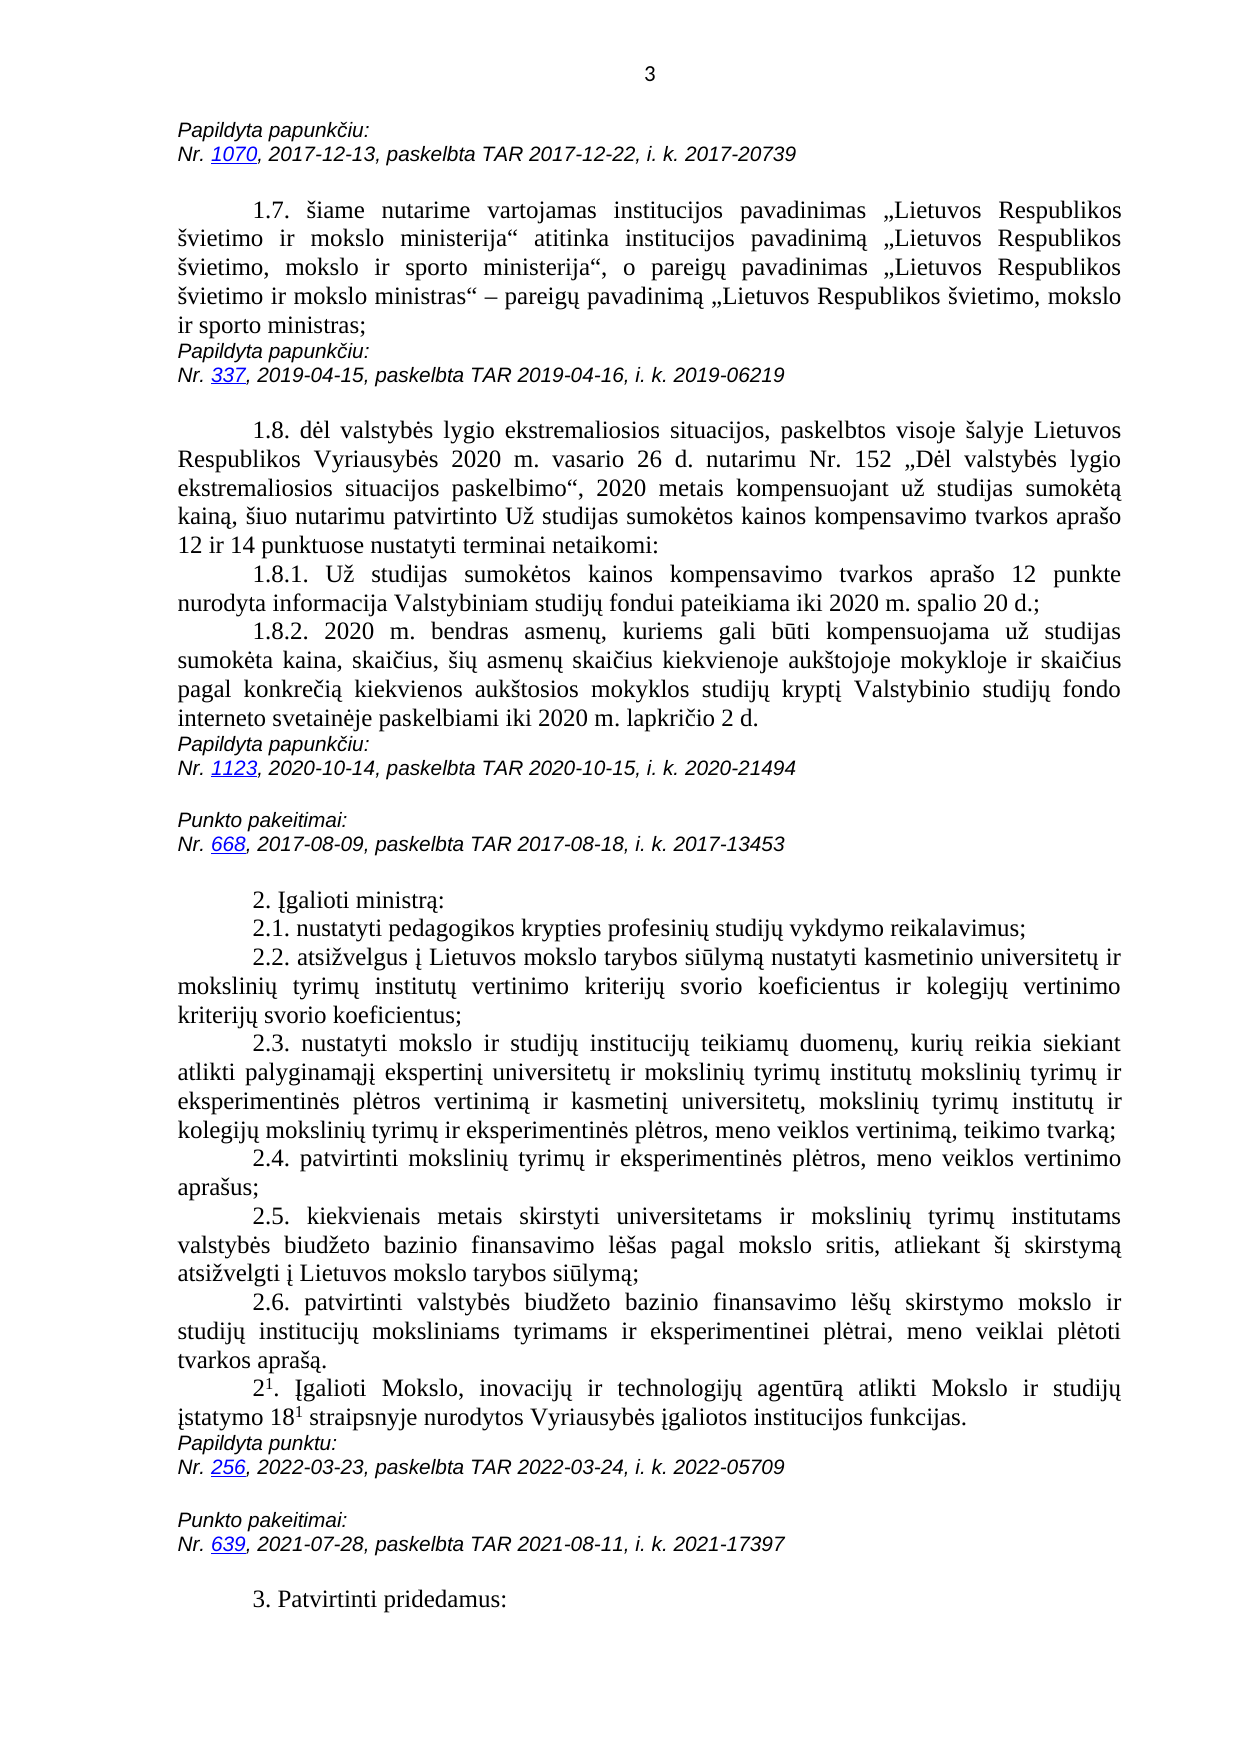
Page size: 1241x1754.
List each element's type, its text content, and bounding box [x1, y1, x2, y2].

text Nr. 668, 2017-08-09, paskelbta TAR 2017-08-18, i. k. 2017-13453 [177, 832, 1122, 856]
text 2.6. patvirtinti valstybės biudžeto bazinio finansavimo lėšų skirstymo mokslo ir studijų institucijų moksliniams tyrimams ir eksperimentinei plėtrai, meno veiklai plėtoti tvarkos aprašą. [177, 1287, 1122, 1373]
text Nr. 1070, 2017-12-13, paskelbta TAR 2017-12-22, i. k. 2017-20739 [177, 142, 1122, 166]
text 1.7. šiame nutarime vartojamas institucijos pavadinimas „Lietuvos Respublikos švietimo ir mokslo ministerija“ atitinka institucijos pavadinimą „Lietuvos Respublikos švietimo, mokslo ir sporto ministerija“, o pareigų pavadinimas „Lietuvos Respublikos švietimo ir mokslo ministras“ – pareigų pavadinimą „Lietuvos Respublikos švietimo, mokslo ir sporto ministras; [177, 195, 1122, 338]
text 2. Įgalioti ministrą: [177, 885, 1122, 913]
text Nr. 256, 2022-03-23, paskelbta TAR 2022-03-24, i. k. 2022-05709 [177, 1455, 1122, 1479]
text Papildyta papunkčiu: [177, 338, 1122, 362]
text Papildyta papunkčiu: [177, 118, 1122, 142]
text 21. Įgalioti Mokslo, inovacijų ir technologijų agentūrą atlikti Mokslo ir studijų įstatymo 181 straipsnyje nurodytos Vyriausybės įgaliotos institucijos funkcijas. [177, 1373, 1122, 1431]
text 2.2. atsižvelgus į Lietuvos mokslo tarybos siūlymą nustatyti kasmetinio universitetų ir mokslinių tyrimų institutų vertinimo kriterijų svorio koeficientus ir kolegijų vertinimo kriterijų svorio koeficientus; [177, 942, 1122, 1028]
text Punkto pakeitimai: [177, 1508, 1122, 1532]
text 1.8. dėl valstybės lygio ekstremaliosios situacijos, paskelbtos visoje šalyje Lietuvos Respublikos Vyriausybės 2020 m. vasario 26 d. nutarimu Nr. 152 „Dėl valstybės lygio ekstremaliosios situacijos paskelbimo“, 2020 metais kompensuojant už studijas sumokėtą kainą, šiuo nutarimu patvirtinto Už studijas sumokėtos kainos kompensavimo tvarkos aprašo 12 ir 14 punktuose nustatyti terminai netaikomi: [177, 415, 1122, 559]
text 2.4. patvirtinti mokslinių tyrimų ir eksperimentinės plėtros, meno veiklos vertinimo aprašus; [177, 1143, 1122, 1201]
text Nr. 1123, 2020-10-14, paskelbta TAR 2020-10-15, i. k. 2020-21494 [177, 755, 1122, 779]
text 2.5. kiekvienais metais skirstyti universitetams ir mokslinių tyrimų institutams valstybės biudžeto bazinio finansavimo lėšas pagal mokslo sritis, atliekant šį skirstymą atsižvelgti į Lietuvos mokslo tarybos siūlymą; [177, 1201, 1122, 1287]
text Nr. 639, 2021-07-28, paskelbta TAR 2021-08-11, i. k. 2021-17397 [177, 1532, 1122, 1556]
text 2.3. nustatyti mokslo ir studijų institucijų teikiamų duomenų, kurių reikia siekiant atlikti palyginamąjį ekspertinį universitetų ir mokslinių tyrimų institutų mokslinių tyrimų ir eksperimentinės plėtros vertinimą ir kasmetinį universitetų, mokslinių tyrimų institutų ir kolegijų mokslinių tyrimų ir eksperimentinės plėtros, meno veiklos vertinimą, teikimo tvarką; [177, 1028, 1122, 1143]
text Papildyta papunkčiu: [177, 731, 1122, 755]
text Papildyta punktu: [177, 1431, 1122, 1455]
text 2.1. nustatyti pedagogikos krypties profesinių studijų vykdymo reikalavimus; [177, 913, 1122, 942]
text 1.8.2. 2020 m. bendras asmenų, kuriems gali būti kompensuojama už studijas sumokėta kaina, skaičius, šių asmenų skaičius kiekvienoje aukštojoje mokykloje ir skaičius pagal konkrečią kiekvienos aukštosios mokyklos studijų kryptį Valstybinio studijų fondo interneto svetainėje paskelbiami iki 2020 m. lapkričio 2 d. [177, 616, 1122, 731]
text 1.8.1. Už studijas sumokėtos kainos kompensavimo tvarkos aprašo 12 punkte nurodyta informacija Valstybiniam studijų fondui pateikiama iki 2020 m. spalio 20 d.; [177, 559, 1122, 616]
text Punkto pakeitimai: [177, 808, 1122, 832]
text 3. Patvirtinti pridedamus: [177, 1584, 1122, 1613]
text Nr. 337, 2019-04-15, paskelbta TAR 2019-04-16, i. k. 2019-06219 [177, 362, 1122, 386]
